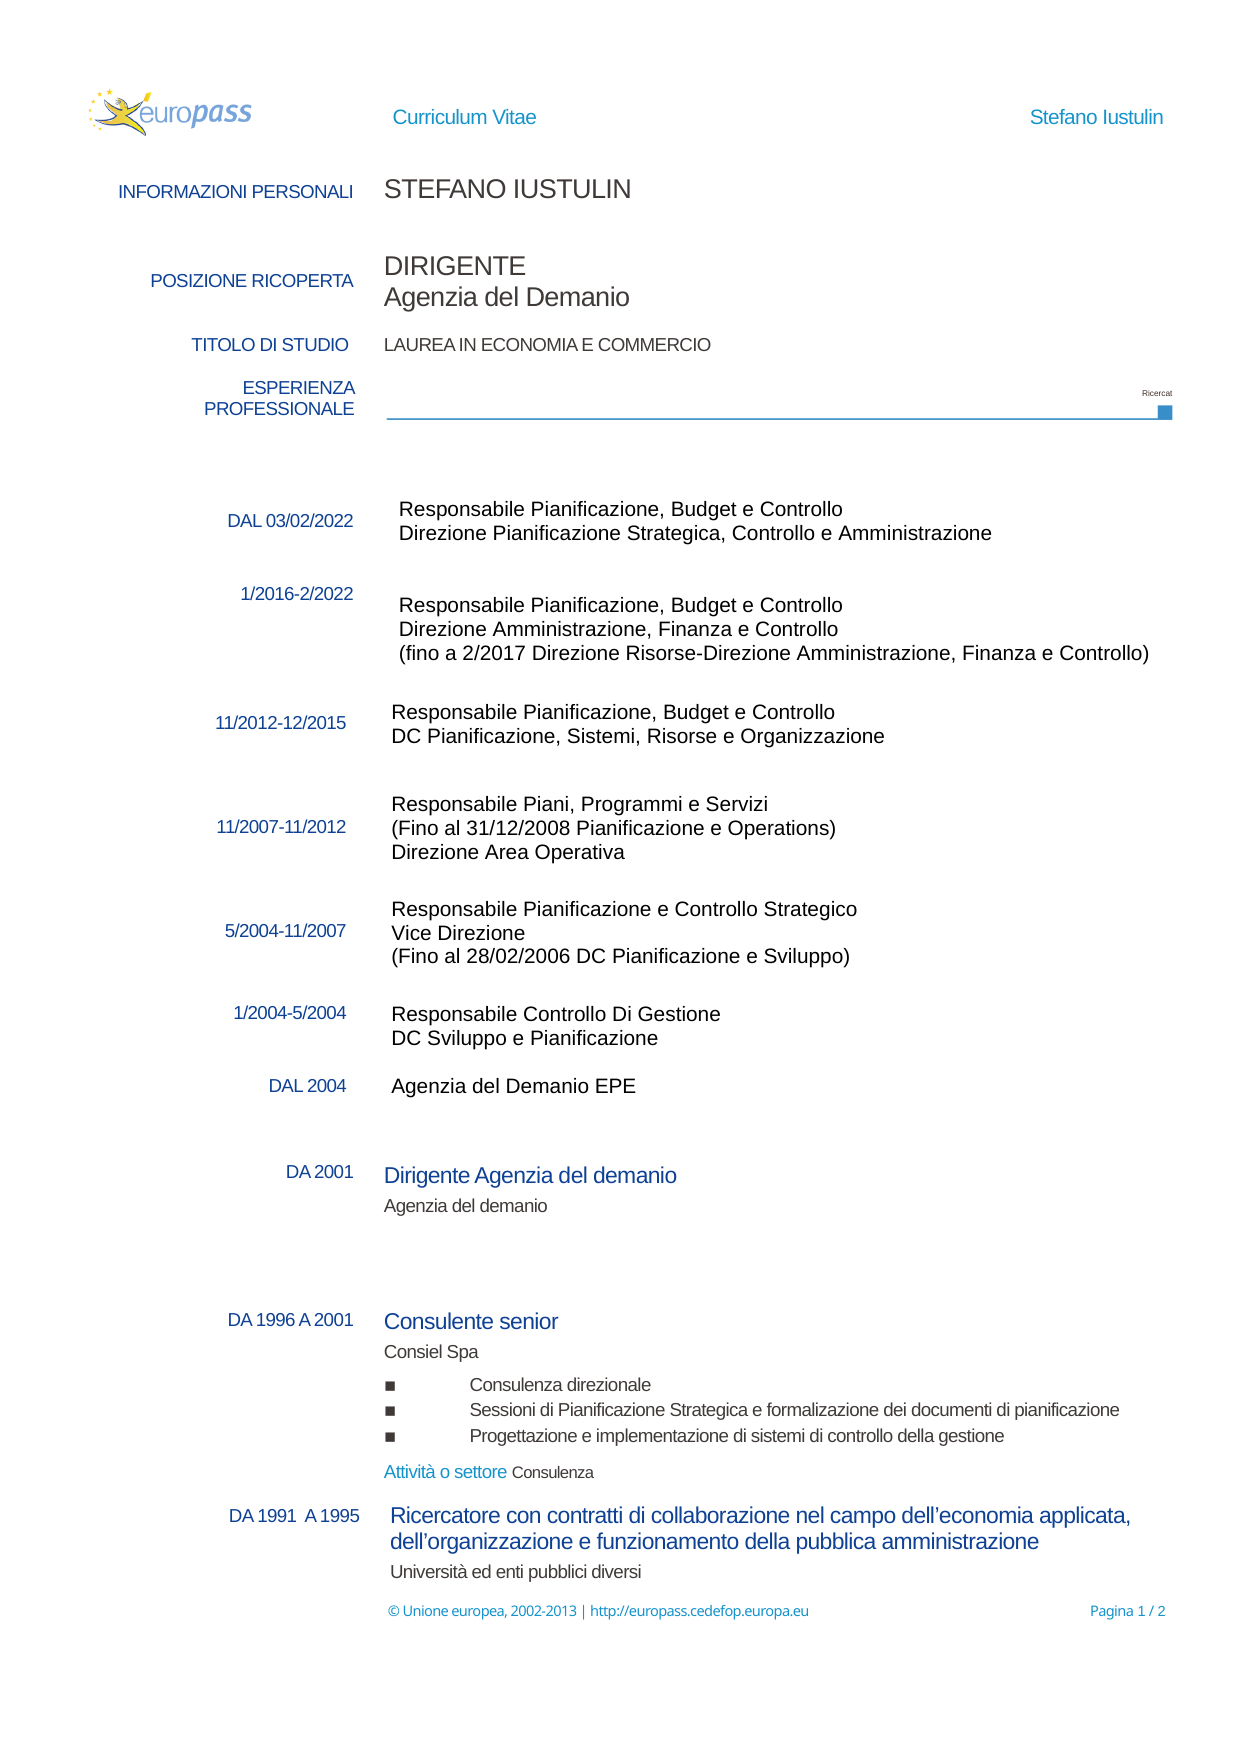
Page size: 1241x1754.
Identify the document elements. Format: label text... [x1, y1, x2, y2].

table_header ESPERIENZA PROFESSIONALE [89, 377, 385, 420]
table_cell [89, 207, 1169, 230]
table_cell Dirigente Agenzia del demanio [384, 1109, 1169, 1188]
table_cell TITOLO DI STUDIO [89, 312, 384, 377]
table_cell Consiel Spa [384, 1335, 1169, 1371]
table_cell Responsabile Piani, Programmi e Servizi (Fino al 31/12/2008 Pianificazione e Operations) Direzione Area Operativa [384, 783, 1169, 873]
table_cell 5/2004-11/2007 [89, 871, 384, 988]
table_cell [384, 1246, 1169, 1282]
table_header da 1991 a 1995 [89, 1502, 390, 1591]
table_cell Agenzia del demanio [384, 1189, 1169, 1225]
table_header Responsabile Pianificazione, Budget e Controllo Direzione Pianificazione Strategica, Controllo e Amministrazione Responsabile Pianificazione, Budget e Controllo Direzione Amministrazione, Finanza e Controllo (fino a 2/2017 Direzione Risorse-Direzione Amministrazione, Finanza e Controllo) [384, 449, 1169, 665]
table_cell Attività o settore Consulenza [384, 1448, 1169, 1483]
table_header DIRIGENTE Agenzia del Demanio [384, 250, 1169, 312]
table_header STEFANO IUSTULIN [384, 171, 1169, 207]
table_header Ricercatore con contratti di collaborazione nel campo dell’economia applicata, dell’organizzazione e funzionamento della pubblica amministrazione [390, 1502, 1191, 1555]
table_header 11/2012-12/2015 [89, 662, 384, 780]
table_cell Consulenza direzionale Sessioni di Pianificazione Strategica e formalizazione dei documenti di pianificazione Progettazione e implementazione di sistemi di controllo della gestione [384, 1371, 1169, 1447]
table_cell [385, 420, 1172, 449]
table_cell Università ed enti pubblici diversi [390, 1555, 1191, 1591]
table_cell Responsabile Pianificazione e Controllo Strategico Vice Direzione (Fino al 28/02/2006 DC Pianificazione e Sviluppo) [384, 874, 1169, 991]
table_cell 11/2007-11/2012 [89, 780, 384, 871]
table_cell Consulente senior [384, 1282, 1169, 1334]
table_cell da 1996 a 2001 [89, 1282, 384, 1483]
table_cell Responsabile Controllo Di Gestione DC Sviluppo e Pianificazione Agenzia del Demanio EPE [384, 991, 1169, 1109]
table_cell [89, 420, 385, 449]
table_cell da 2001 [89, 1109, 384, 1282]
table_cell [384, 1225, 1169, 1246]
table_header INFORMAZIONI PERSONALI [89, 171, 384, 207]
table_header POSIZIONE RICOPERTA [89, 250, 384, 312]
table_header Dal 03/02/2022 1/2016-2/2022 [89, 449, 384, 662]
table_header Ricercat [385, 377, 1172, 420]
table_header Responsabile Pianificazione, Budget e Controllo DC Pianificazione, Sistemi, Risorse e Organizzazione [384, 665, 1169, 783]
table_cell LAUREA IN ECONOMIA E COMMERCIO [384, 312, 1169, 377]
table_cell 1/2004-5/2004 Dal 2004 [89, 989, 384, 1107]
